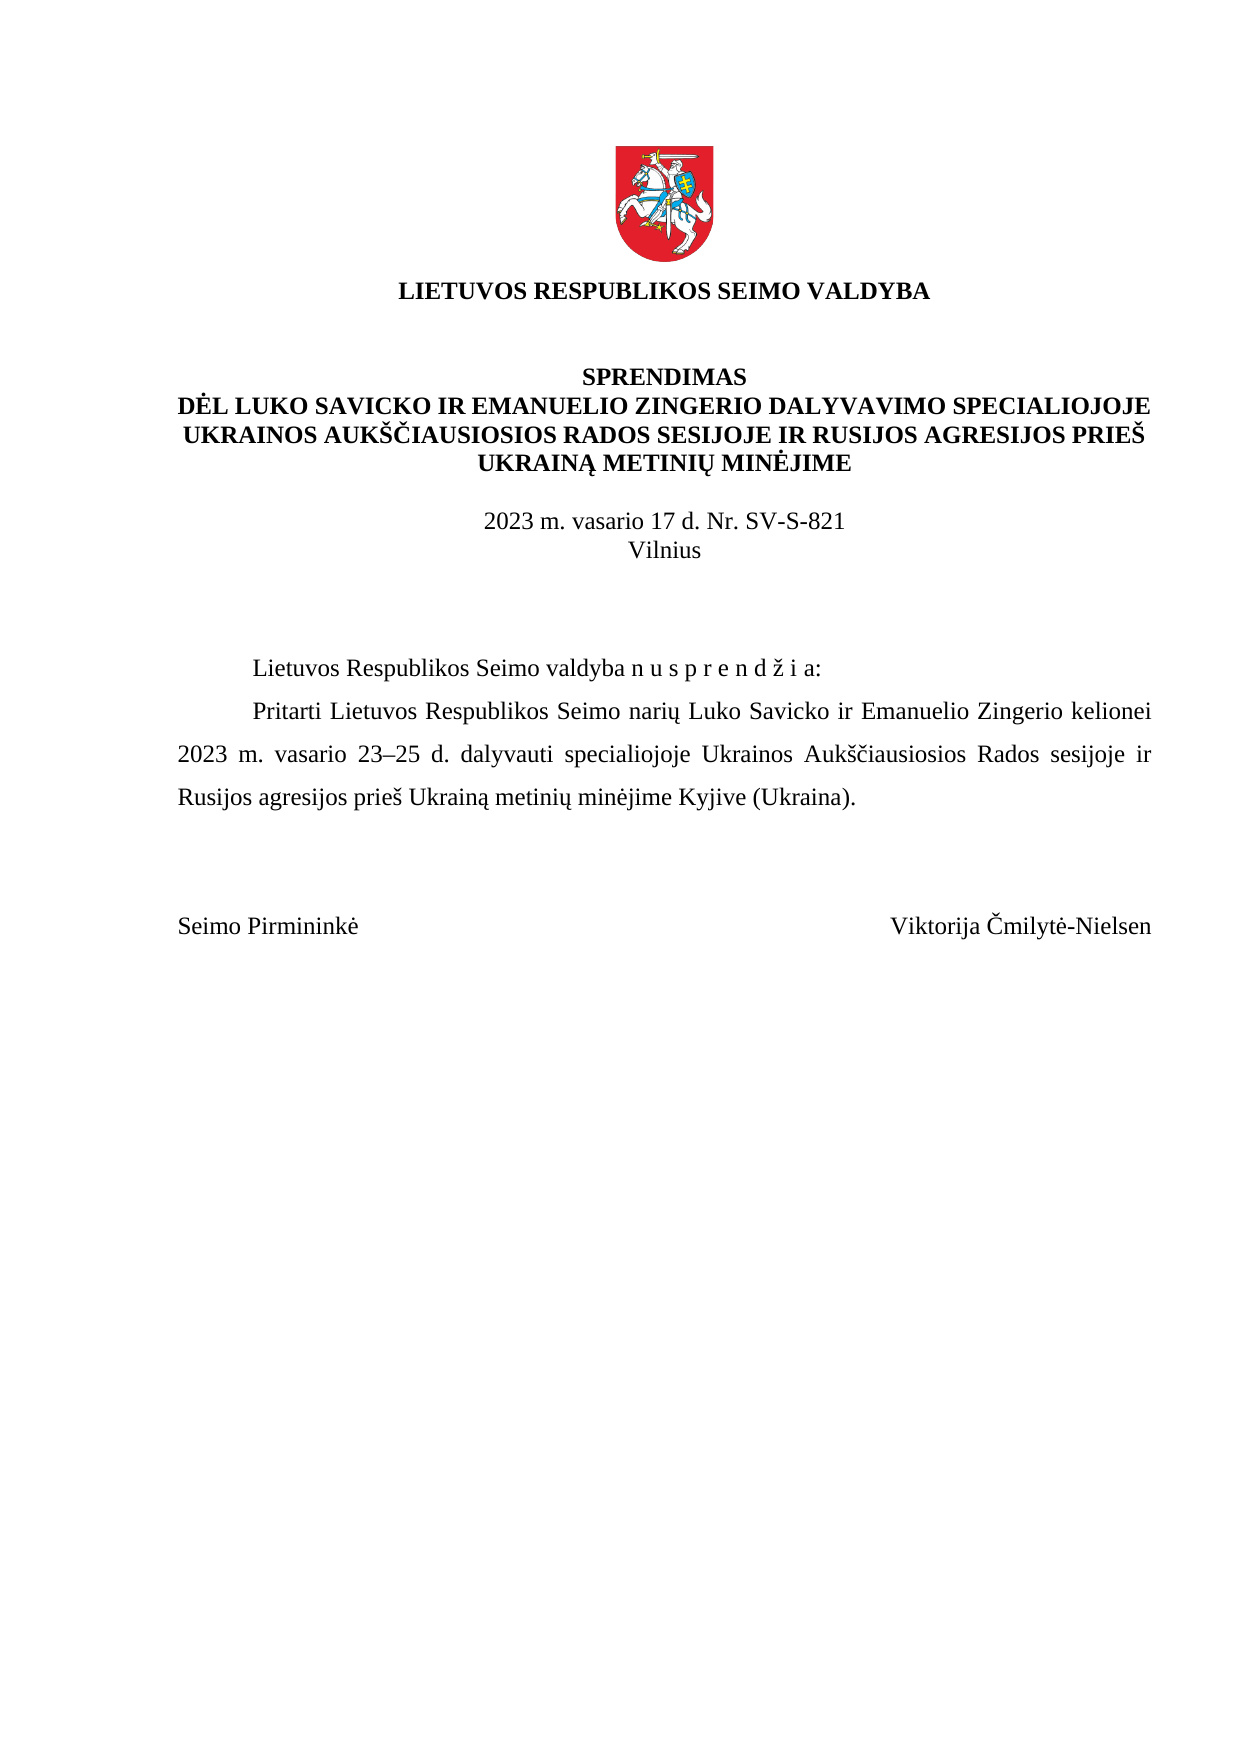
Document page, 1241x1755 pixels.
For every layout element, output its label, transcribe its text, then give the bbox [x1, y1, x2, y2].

text Lietuvos Respublikos Seimo valdyba nusprendžia: [177, 653, 1152, 681]
text Seimo Pirmininkė Viktorija Čmilytė-Nielsen [177, 911, 1152, 940]
text SPRENDIMAS [177, 362, 1152, 391]
text DĖL LUKO SAVICKO IR EMANUELIO ZINGERIO DALYVAVIMO SPECIALIOJOJE UKRAINOS AUKŠČIAUSIOSIOS RADOS SESIJOJE IR RUSIJOS AGRESIJOS PRIEŠ UKRAINĄ METINIŲ MINĖJIME [177, 391, 1152, 477]
text LIETUVOS RESPUBLIKOS SEIMO VALDYBA [177, 276, 1152, 305]
text Pritarti Lietuvos Respublikos Seimo narių Luko Savicko ir Emanuelio Zingerio kelionei 2023 m. vasario 23–25 d. dalyvauti specialiojoje Ukrainos Aukščiausiosios Rados sesijoje ir Rusijos agresijos prieš Ukrainą metinių minėjime Kyjive (Ukraina). [177, 696, 1152, 811]
text Vilnius [177, 535, 1152, 563]
text 2023 m. vasario 17 d. Nr. SV-S-821 [177, 506, 1152, 535]
